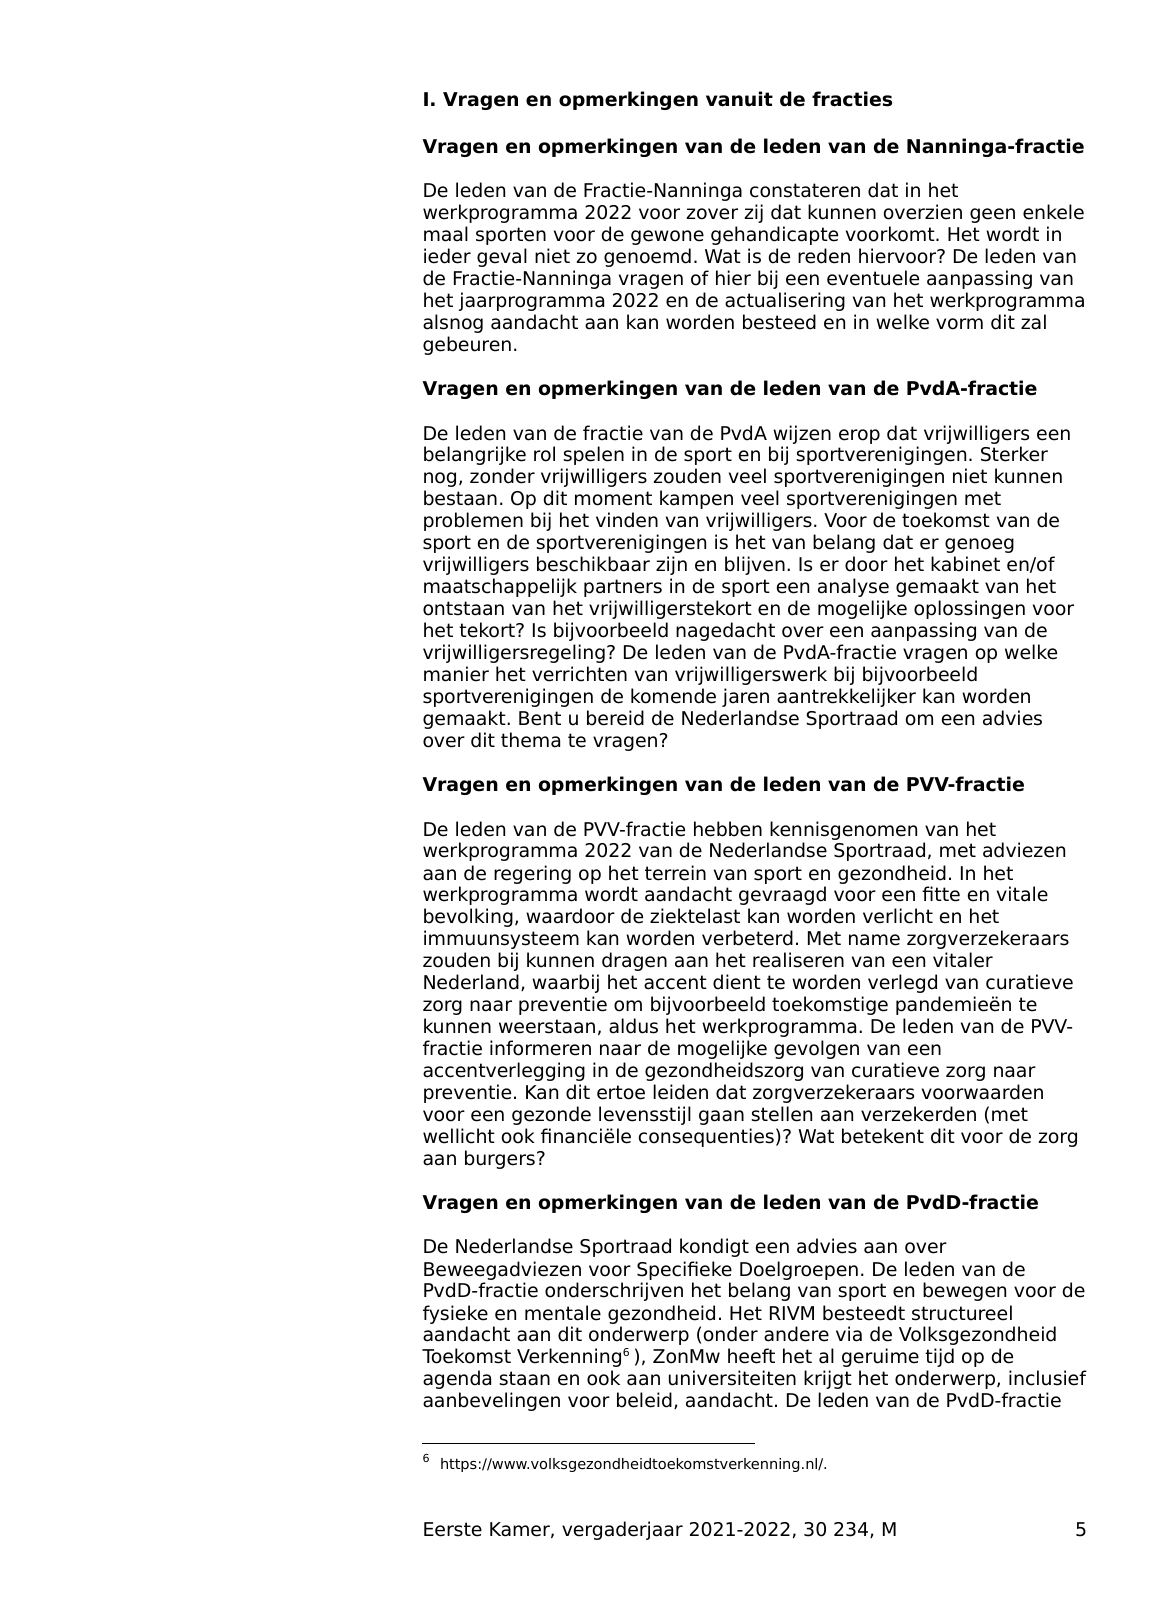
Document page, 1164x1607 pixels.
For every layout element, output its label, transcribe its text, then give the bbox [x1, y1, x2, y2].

subtitle Vragen en opmerkingen van de leden van de PvdA-fractie [422, 378, 1087, 400]
text https://www.volksgezondheidtoekomstverkenning.nl/. [422, 1452, 1087, 1474]
text De leden van de Fractie-Nanninga constateren dat in het werkprogramma 2022 voor zover zij dat kunnen overzien geen enkele maal sporten voor de gewone gehandicapte voorkomt. Het wordt in ieder geval niet zo genoemd. Wat is de reden hiervoor? De leden van de Fractie-Nanninga vragen of hier bij een eventuele aanpassing van het jaarprogramma 2022 en de actualisering van het werkprogramma alsnog aandacht aan kan worden besteed en in welke vorm dit zal gebeuren. [422, 180, 1087, 356]
text De leden van de PVV-fractie hebben kennisgenomen van het werkprogramma 2022 van de Nederlandse Sportraad, met adviezen aan de regering op het terrein van sport en gezondheid. In het werkprogramma wordt aandacht gevraagd voor een fitte en vitale bevolking, waardoor de ziektelast kan worden verlicht en het immuunsysteem kan worden verbeterd. Met name zorgverzekeraars zouden bij kunnen dragen aan het realiseren van een vitaler Nederland, waarbij het accent dient te worden verlegd van curatieve zorg naar preventie om bijvoorbeeld toekomstige pandemieën te kunnen weerstaan, aldus het werkprogramma. De leden van de PVV-fractie informeren naar de mogelijke gevolgen van een accentverlegging in de gezondheidszorg van curatieve zorg naar preventie. Kan dit ertoe leiden dat zorgverzekeraars voorwaarden voor een gezonde levensstijl gaan stellen aan verzekerden (met wellicht ook financiële consequenties)? Wat betekent dit voor de zorg aan burgers? [422, 818, 1087, 1170]
subtitle Vragen en opmerkingen van de leden van de PVV-fractie [422, 774, 1087, 796]
text De Nederlandse Sportraad kondigt een advies aan over Beweegadviezen voor Specifieke Doelgroepen. De leden van de PvdD-fractie onderschrijven het belang van sport en bewegen voor de fysieke en mentale gezondheid. Het RIVM besteedt structureel aandacht aan dit onderwerp (onder andere via de Volksgezondheid Toekomst Verkenning), ZonMw heeft het al geruime tijd op de agenda staan en ook aan universiteiten krijgt het onderwerp, inclusief aanbevelingen voor beleid, aandacht. De leden van de PvdD-fractie [422, 1236, 1087, 1412]
subtitle I. Vragen en opmerkingen vanuit de fracties [422, 89, 1087, 111]
subtitle Vragen en opmerkingen van de leden van de Nanninga-fractie [422, 136, 1087, 158]
text De leden van de fractie van de PvdA wijzen erop dat vrijwilligers een belangrijke rol spelen in de sport en bij sportverenigingen. Sterker nog, zonder vrijwilligers zouden veel sportverenigingen niet kunnen bestaan. Op dit moment kampen veel sportverenigingen met problemen bij het vinden van vrijwilligers. Voor de toekomst van de sport en de sportverenigingen is het van belang dat er genoeg vrijwilligers beschikbaar zijn en blijven. Is er door het kabinet en/of maatschappelijk partners in de sport een analyse gemaakt van het ontstaan van het vrijwilligerstekort en de mogelijke oplossingen voor het tekort? Is bijvoorbeeld nagedacht over een aanpassing van de vrijwilligersregeling? De leden van de PvdA-fractie vragen op welke manier het verrichten van vrijwilligerswerk bij bijvoorbeeld sportverenigingen de komende jaren aantrekkelijker kan worden gemaakt. Bent u bereid de Nederlandse Sportraad om een advies over dit thema te vragen? [422, 422, 1087, 752]
subtitle Vragen en opmerkingen van de leden van de PvdD-fractie [422, 1192, 1087, 1214]
